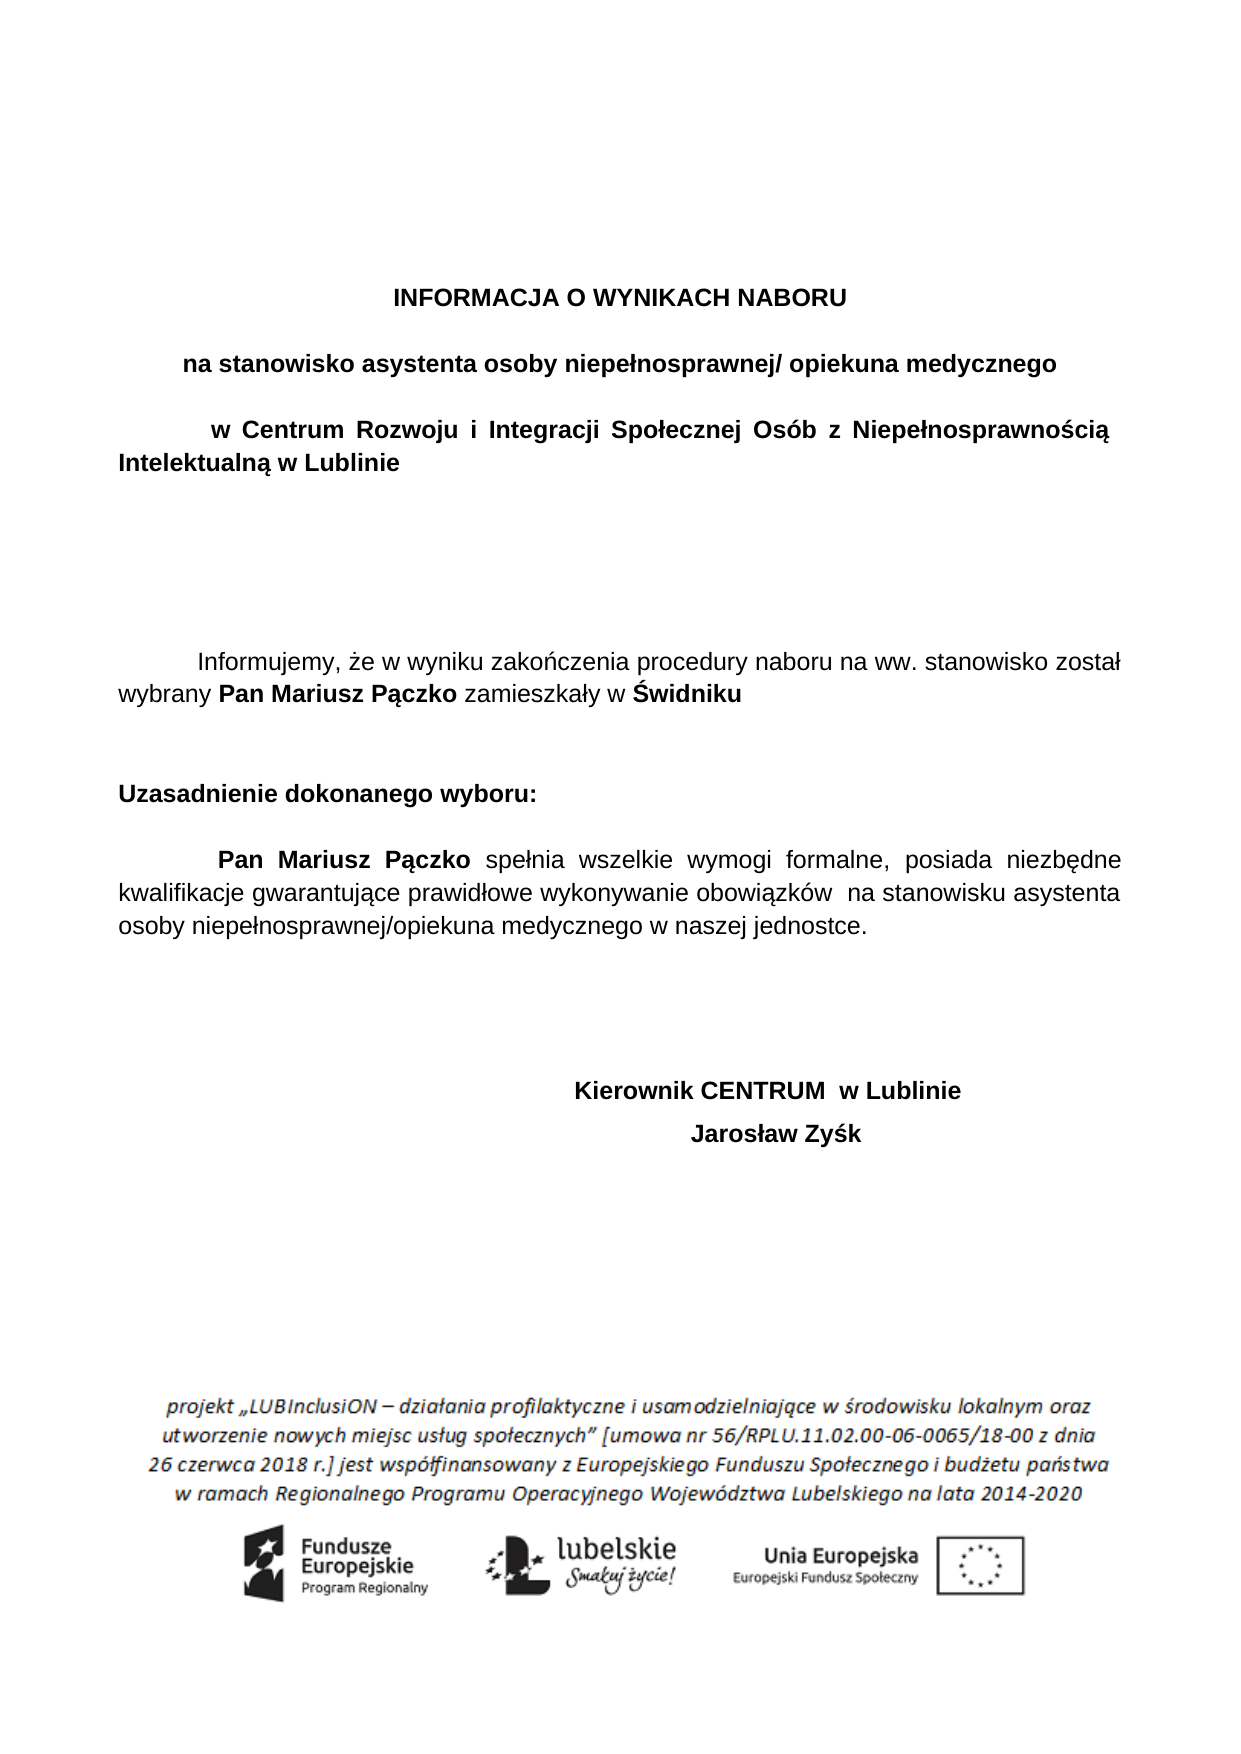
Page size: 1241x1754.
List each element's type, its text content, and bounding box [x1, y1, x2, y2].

text Pan Mariusz Pączko spełnia wszelkie wymogi formalne, posiada niezbędne kwalifikacje gwarantujące prawidłowe wykonywanie obowiązków na stanowisku asystenta osoby niepełnosprawnej/opiekuna medycznego w naszej jednostce. [118, 844, 1122, 939]
text INFORMACJA O WYNIKACH NABORU [118, 283, 1122, 312]
text w Centrum Rozwoju i Integracji Społecznej Osób z Niepełnosprawnością Intelektualną w Lublinie [118, 415, 1122, 477]
text Jarosław Zyśk [634, 1119, 1122, 1147]
text Uzasadnienie dokonanego wyboru: [118, 778, 1122, 807]
text Informujemy, że w wyniku zakończenia procedury naboru na ww. stanowisko został wybrany Pan Mariusz Pączko zamieszkały w Świdniku [118, 646, 1122, 708]
text na stanowisko asystenta osoby niepełnosprawnej/ opiekuna medycznego [118, 349, 1122, 378]
text Kierownik CENTRUM w Lublinie [118, 1076, 1122, 1104]
picture [144, 1392, 1114, 1631]
